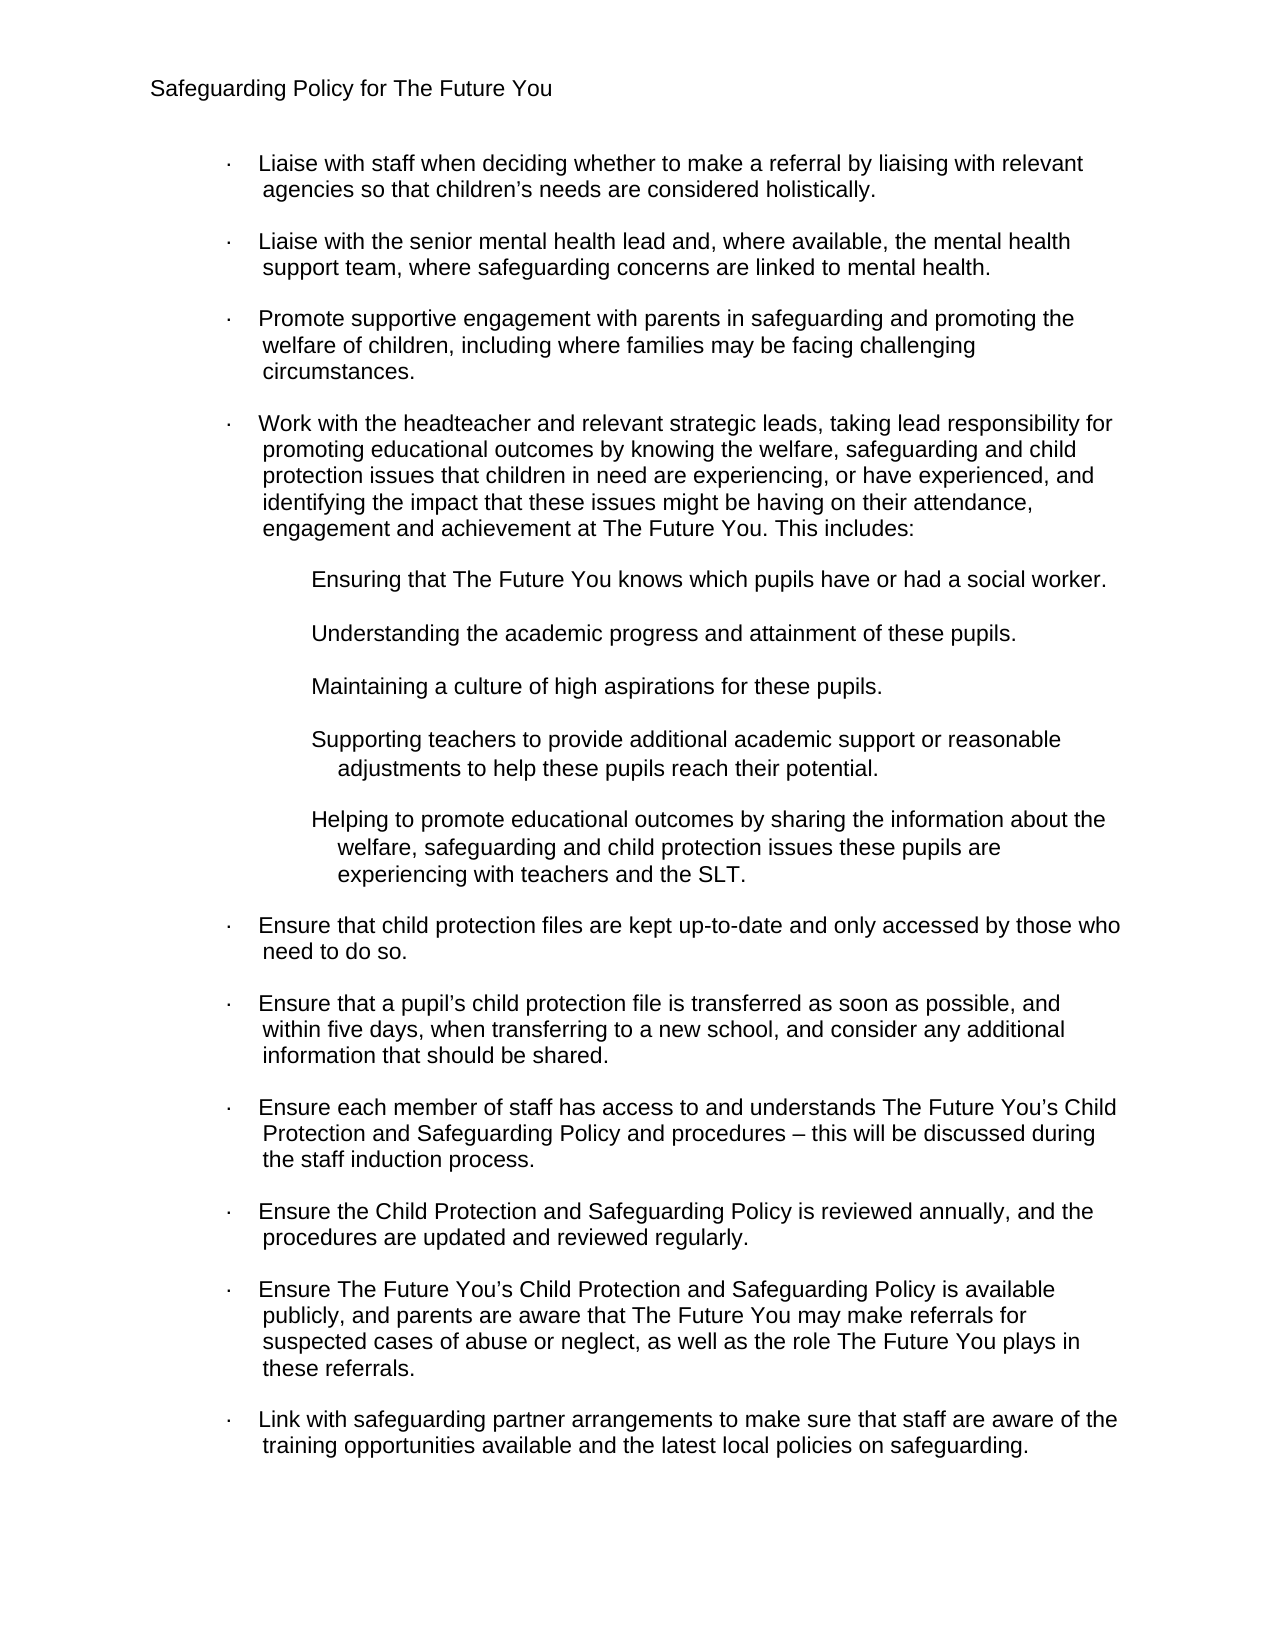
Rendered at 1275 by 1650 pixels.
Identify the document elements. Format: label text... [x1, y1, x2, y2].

text · Promote supportive engagement with parents in safeguarding and promoting the welfare of children, including where families may be facing challenging circumstances. [225, 305, 1125, 384]
text ­ Understanding the academic progress and attainment of these pupils. [300, 619, 1125, 648]
text ­ Helping to promote educational outcomes by sharing the information about the welfare, safeguarding and child protection issues these pupils are experiencing with teachers and the SLT. [300, 806, 1125, 887]
text · Ensure that child protection files are kept up-to-date and only accessed by those who need to do so. [225, 912, 1125, 965]
text · Link with safeguarding partner arrangements to make sure that staff are aware of the training opportunities available and the latest local policies on safeguarding. [225, 1406, 1125, 1459]
text ­ Maintaining a culture of high aspirations for these pupils. [300, 673, 1125, 701]
text · Liaise with the senior mental health lead and, where available, the mental health support team, where safeguarding concerns are linked to mental health. [225, 228, 1125, 280]
text · Ensure that a pupil’s child protection file is transferred as soon as possible, and within five days, when transferring to a new school, and consider any additional information that should be shared. [225, 990, 1125, 1069]
text · Liaise with staff when deciding whether to make a referral by liaising with relevant agencies so that children’s needs are considered holistically. [225, 150, 1125, 203]
text ­ Supporting teachers to provide additional academic support or reasonable adjustments to help these pupils reach their potential. [300, 726, 1125, 781]
text ­ Ensuring that The Future You knows which pupils have or had a social worker. [300, 566, 1125, 594]
text · Ensure the Child Protection and Safeguarding Policy is reviewed annually, and the procedures are updated and reviewed regularly. [225, 1198, 1125, 1251]
text · Work with the headteacher and relevant strategic leads, taking lead responsibility for promoting educational outcomes by knowing the welfare, safeguarding and child protection issues that children in need are experiencing, or have experienced, and identifying the impact that these issues might be having on their attendance, engagement and achievement at The Future You. This includes: [225, 409, 1125, 541]
text · Ensure The Future You’s Child Protection and Safeguarding Policy is available publicly, and parents are aware that The Future You may make referrals for suspected cases of abuse or neglect, as well as the role The Future You plays in these referrals. [225, 1276, 1125, 1381]
text · Ensure each member of staff has access to and understands The Future You’s Child Protection and Safeguarding Policy and procedures – this will be discussed during the staff induction process. [225, 1094, 1125, 1173]
